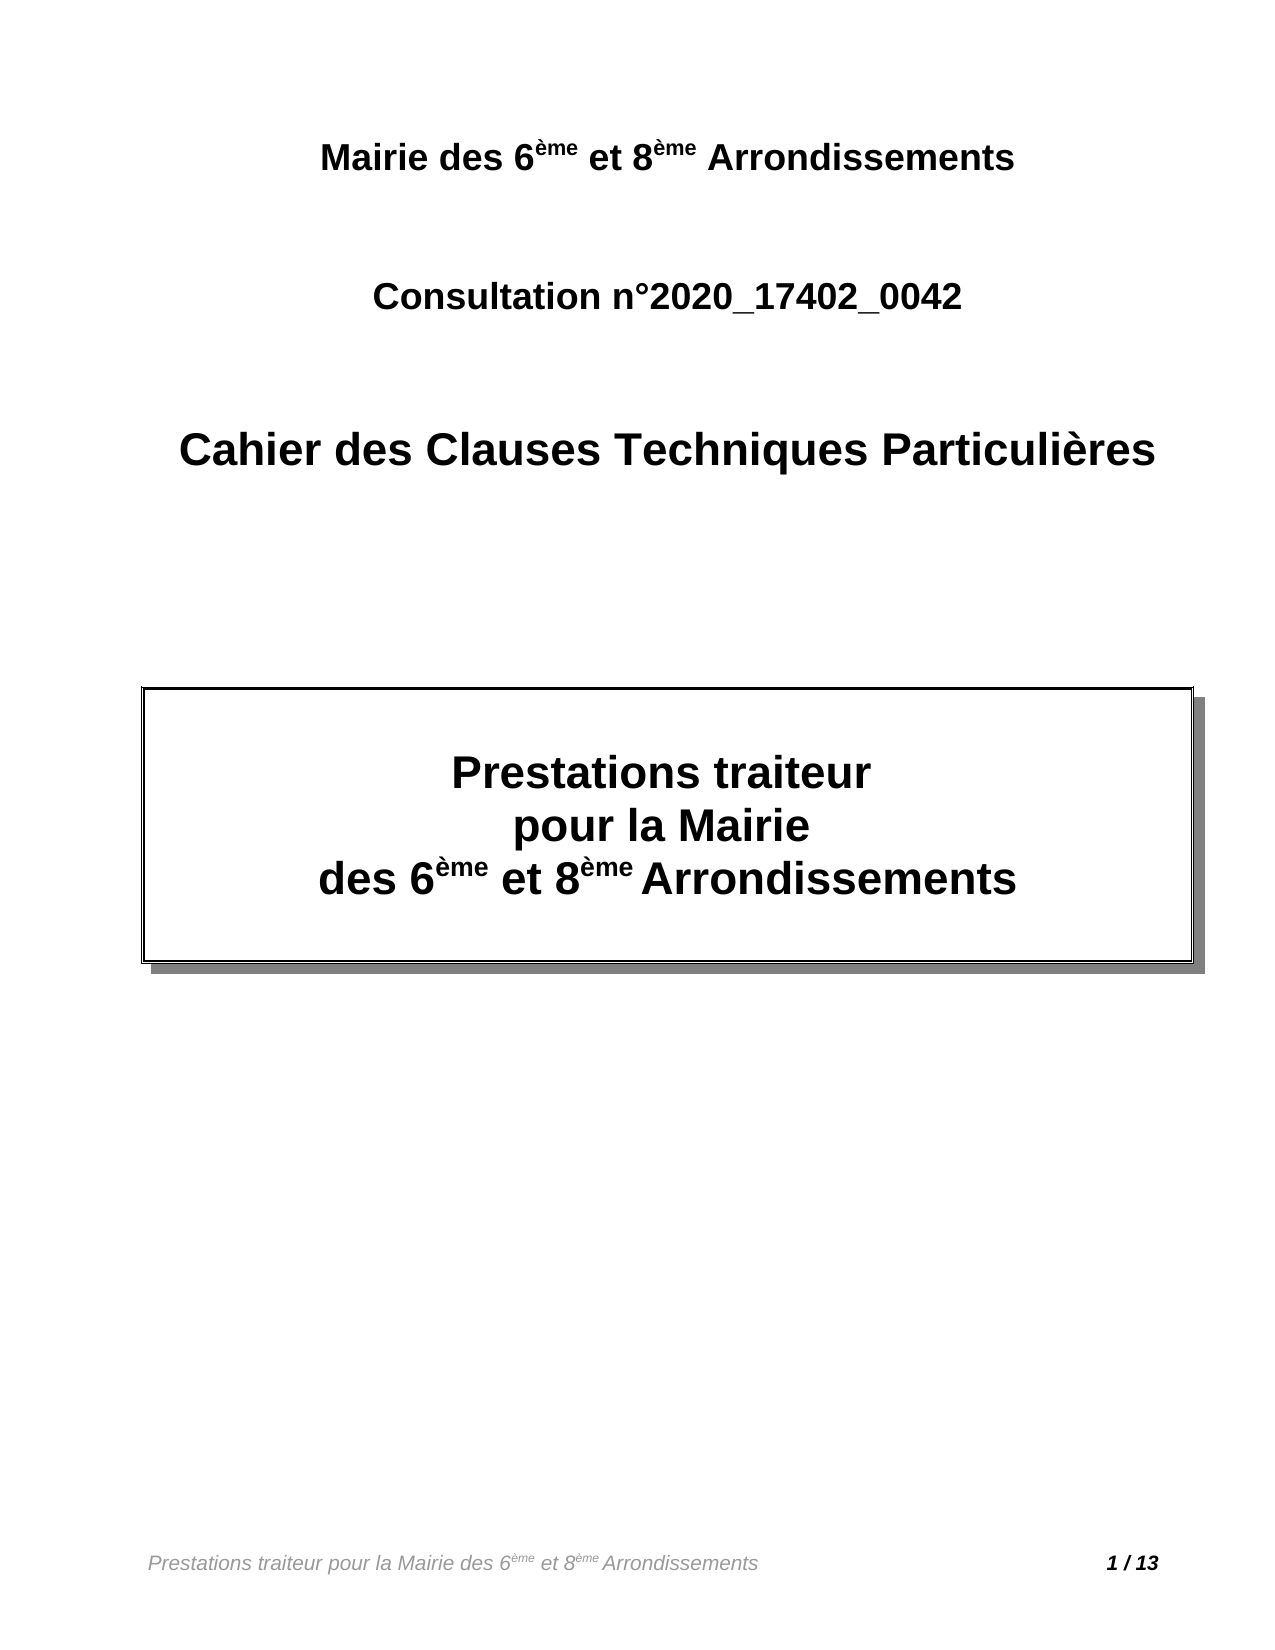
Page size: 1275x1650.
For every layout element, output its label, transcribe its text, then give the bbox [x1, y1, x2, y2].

text Cahier des Clauses Techniques Particulières [148, 423, 1187, 476]
text des 6ème et 8ème Arrondissements [148, 851, 1187, 904]
text Consultation n°2020_17402_0042 [148, 274, 1187, 317]
text Prestations traiteur [148, 746, 1187, 798]
text Mairie des 6ème et 8ème Arrondissements [148, 135, 1187, 178]
text pour la Mairie [148, 798, 1187, 851]
